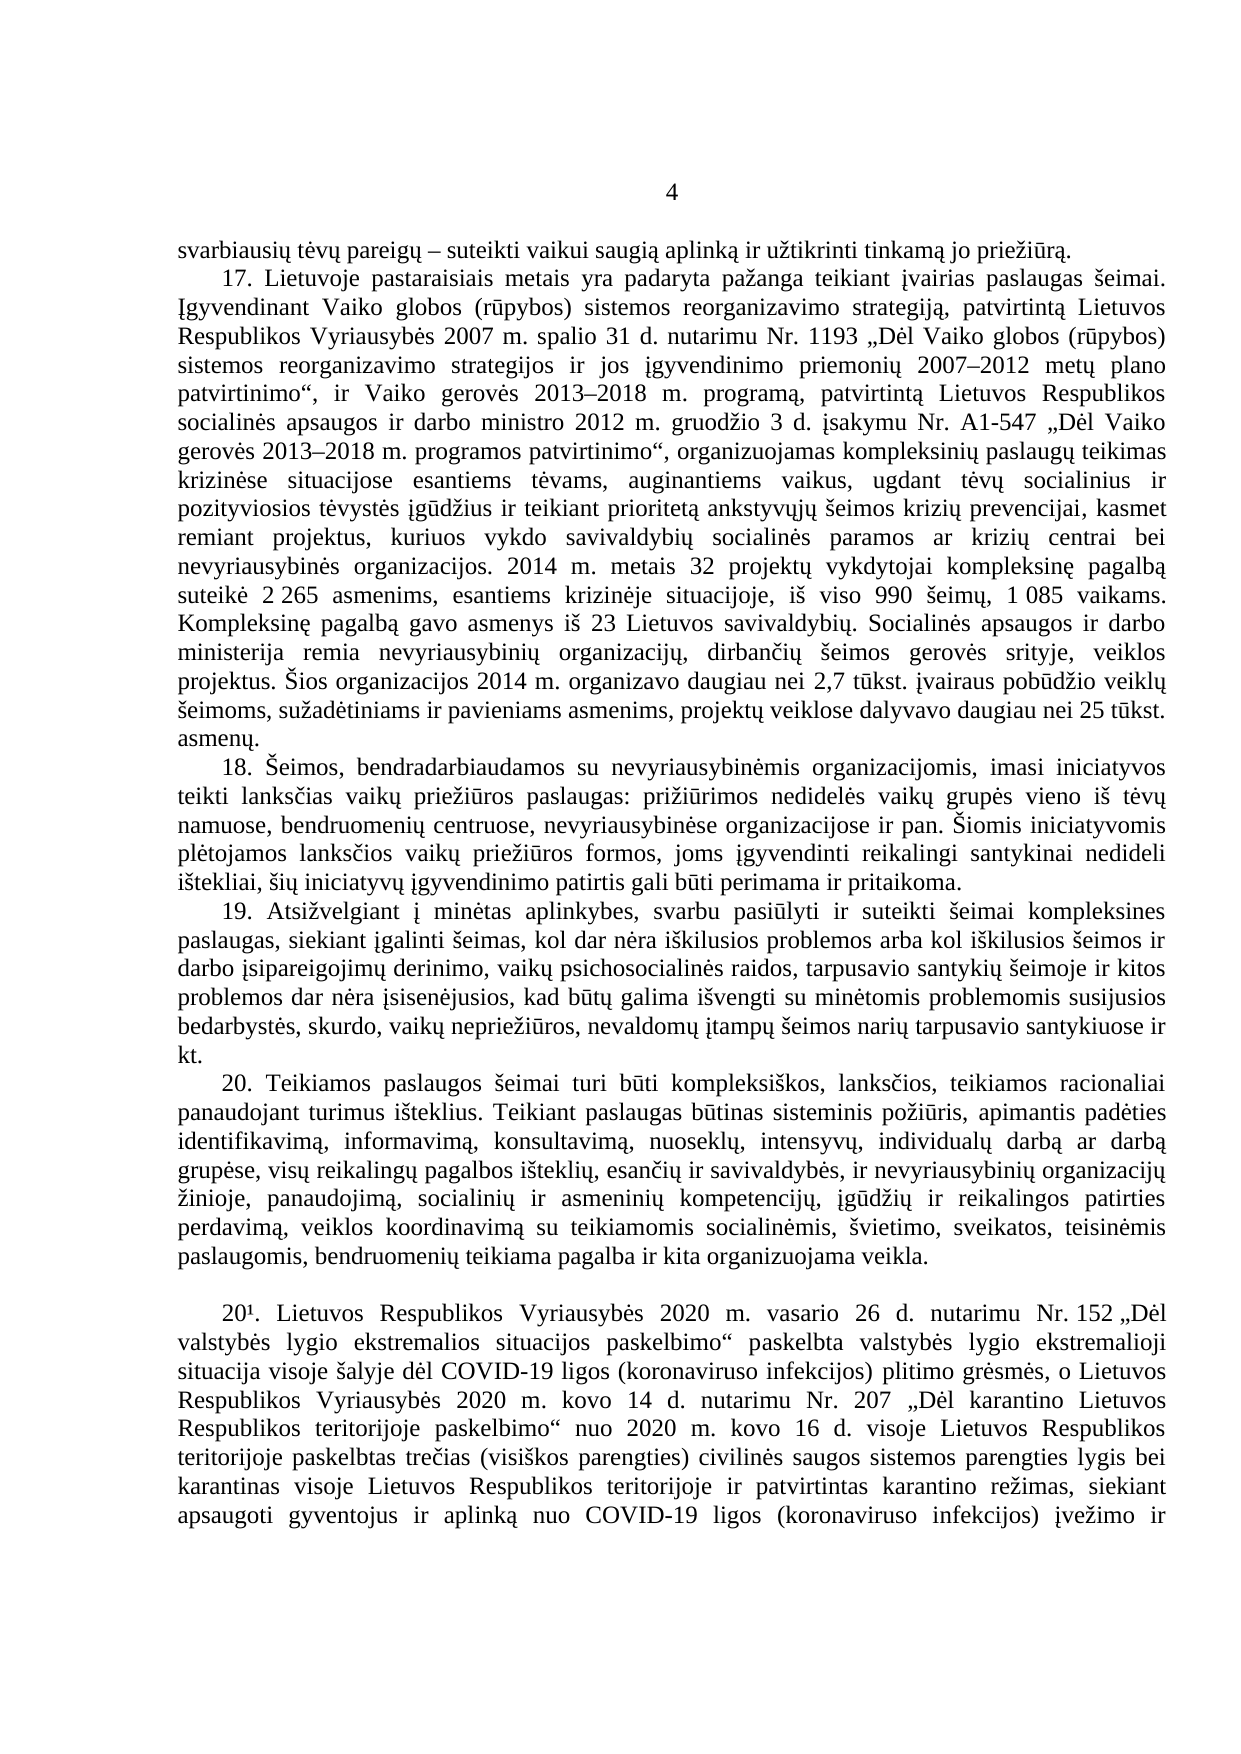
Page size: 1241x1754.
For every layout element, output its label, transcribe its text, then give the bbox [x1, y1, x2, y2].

text svarbiausių tėvų pareigų – suteikti vaikui saugią aplinką ir užtikrinti tinkamą jo priežiūrą. [177, 235, 1167, 263]
text 19. Atsižvelgiant į minėtas aplinkybes, svarbu pasiūlyti ir suteikti šeimai kompleksines paslaugas, siekiant įgalinti šeimas, kol dar nėra iškilusios problemos arba kol iškilusios šeimos ir darbo įsipareigojimų derinimo, vaikų psichosocialinės raidos, tarpusavio santykių šeimoje ir kitos problemos dar nėra įsisenėjusios, kad būtų galima išvengti su minėtomis problemomis susijusios bedarbystės, skurdo, vaikų nepriežiūros, nevaldomų įtampų šeimos narių tarpusavio santykiuose ir kt. [177, 896, 1167, 1068]
text 20¹. Lietuvos Respublikos Vyriausybės 2020 m. vasario 26 d. nutarimu Nr. 152 „Dėl valstybės lygio ekstremalios situacijos paskelbimo“ paskelbta valstybės lygio ekstremalioji situacija visoje šalyje dėl COVID-19 ligos (koronaviruso infekcijos) plitimo grėsmės, o Lietuvos Respublikos Vyriausybės 2020 m. kovo 14 d. nutarimu Nr. 207 „Dėl karantino Lietuvos Respublikos teritorijoje paskelbimo“ nuo 2020 m. kovo 16 d. visoje Lietuvos Respublikos teritorijoje paskelbtas trečias (visiškos parengties) civilinės saugos sistemos parengties lygis bei karantinas visoje Lietuvos Respublikos teritorijoje ir patvirtintas karantino režimas, siekiant apsaugoti gyventojus ir aplinką nuo COVID-19 ligos (koronaviruso infekcijos) įvežimo ir [177, 1298, 1167, 1528]
text 18. Šeimos, bendradarbiaudamos su nevyriausybinėmis organizacijomis, imasi iniciatyvos teikti lanksčias vaikų priežiūros paslaugas: prižiūrimos nedidelės vaikų grupės vieno iš tėvų namuose, bendruomenių centruose, nevyriausybinėse organizacijose ir pan. Šiomis iniciatyvomis plėtojamos lanksčios vaikų priežiūros formos, joms įgyvendinti reikalingi santykinai nedideli ištekliai, šių iniciatyvų įgyvendinimo patirtis gali būti perimama ir pritaikoma. [177, 752, 1167, 896]
text 20. Teikiamos paslaugos šeimai turi būti kompleksiškos, lanksčios, teikiamos racionaliai panaudojant turimus išteklius. Teikiant paslaugas būtinas sisteminis požiūris, apimantis padėties identifikavimą, informavimą, konsultavimą, nuoseklų, intensyvų, individualų darbą ar darbą grupėse, visų reikalingų pagalbos išteklių, esančių ir savivaldybės, ir nevyriausybinių organizacijų žinioje, panaudojimą, socialinių ir asmeninių kompetencijų, įgūdžių ir reikalingos patirties perdavimą, veiklos koordinavimą su teikiamomis socialinėmis, švietimo, sveikatos, teisinėmis paslaugomis, bendruomenių teikiama pagalba ir kita organizuojama veikla. [177, 1068, 1167, 1270]
text 17. Lietuvoje pastaraisiais metais yra padaryta pažanga teikiant įvairias paslaugas šeimai. Įgyvendinant Vaiko globos (rūpybos) sistemos reorganizavimo strategiją, patvirtintą Lietuvos Respublikos Vyriausybės 2007 m. spalio 31 d. nutarimu Nr. 1193 „Dėl Vaiko globos (rūpybos) sistemos reorganizavimo strategijos ir jos įgyvendinimo priemonių 2007–2012 metų plano patvirtinimo“, ir Vaiko gerovės 2013–2018 m. programą, patvirtintą Lietuvos Respublikos socialinės apsaugos ir darbo ministro 2012 m. gruodžio 3 d. įsakymu Nr. A1-547 „Dėl Vaiko gerovės 2013–2018 m. programos patvirtinimo“, organizuojamas kompleksinių paslaugų teikimas krizinėse situacijose esantiems tėvams, auginantiems vaikus, ugdant tėvų socialinius ir pozityviosios tėvystės įgūdžius ir teikiant prioritetą ankstyvųjų šeimos krizių prevencijai, kasmet remiant projektus, kuriuos vykdo savivaldybių socialinės paramos ar krizių centrai bei nevyriausybinės organizacijos. 2014 m. metais 32 projektų vykdytojai kompleksinę pagalbą suteikė 2 265 asmenims, esantiems krizinėje situacijoje, iš viso 990 šeimų, 1 085 vaikams. Kompleksinę pagalbą gavo asmenys iš 23 Lietuvos savivaldybių. Socialinės apsaugos ir darbo ministerija remia nevyriausybinių organizacijų, dirbančių šeimos gerovės srityje, veiklos projektus. Šios organizacijos 2014 m. organizavo daugiau nei 2,7 tūkst. įvairaus pobūdžio veiklų šeimoms, sužadėtiniams ir pavieniams asmenims, projektų veiklose dalyvavo daugiau nei 25 tūkst. asmenų. [177, 263, 1167, 752]
